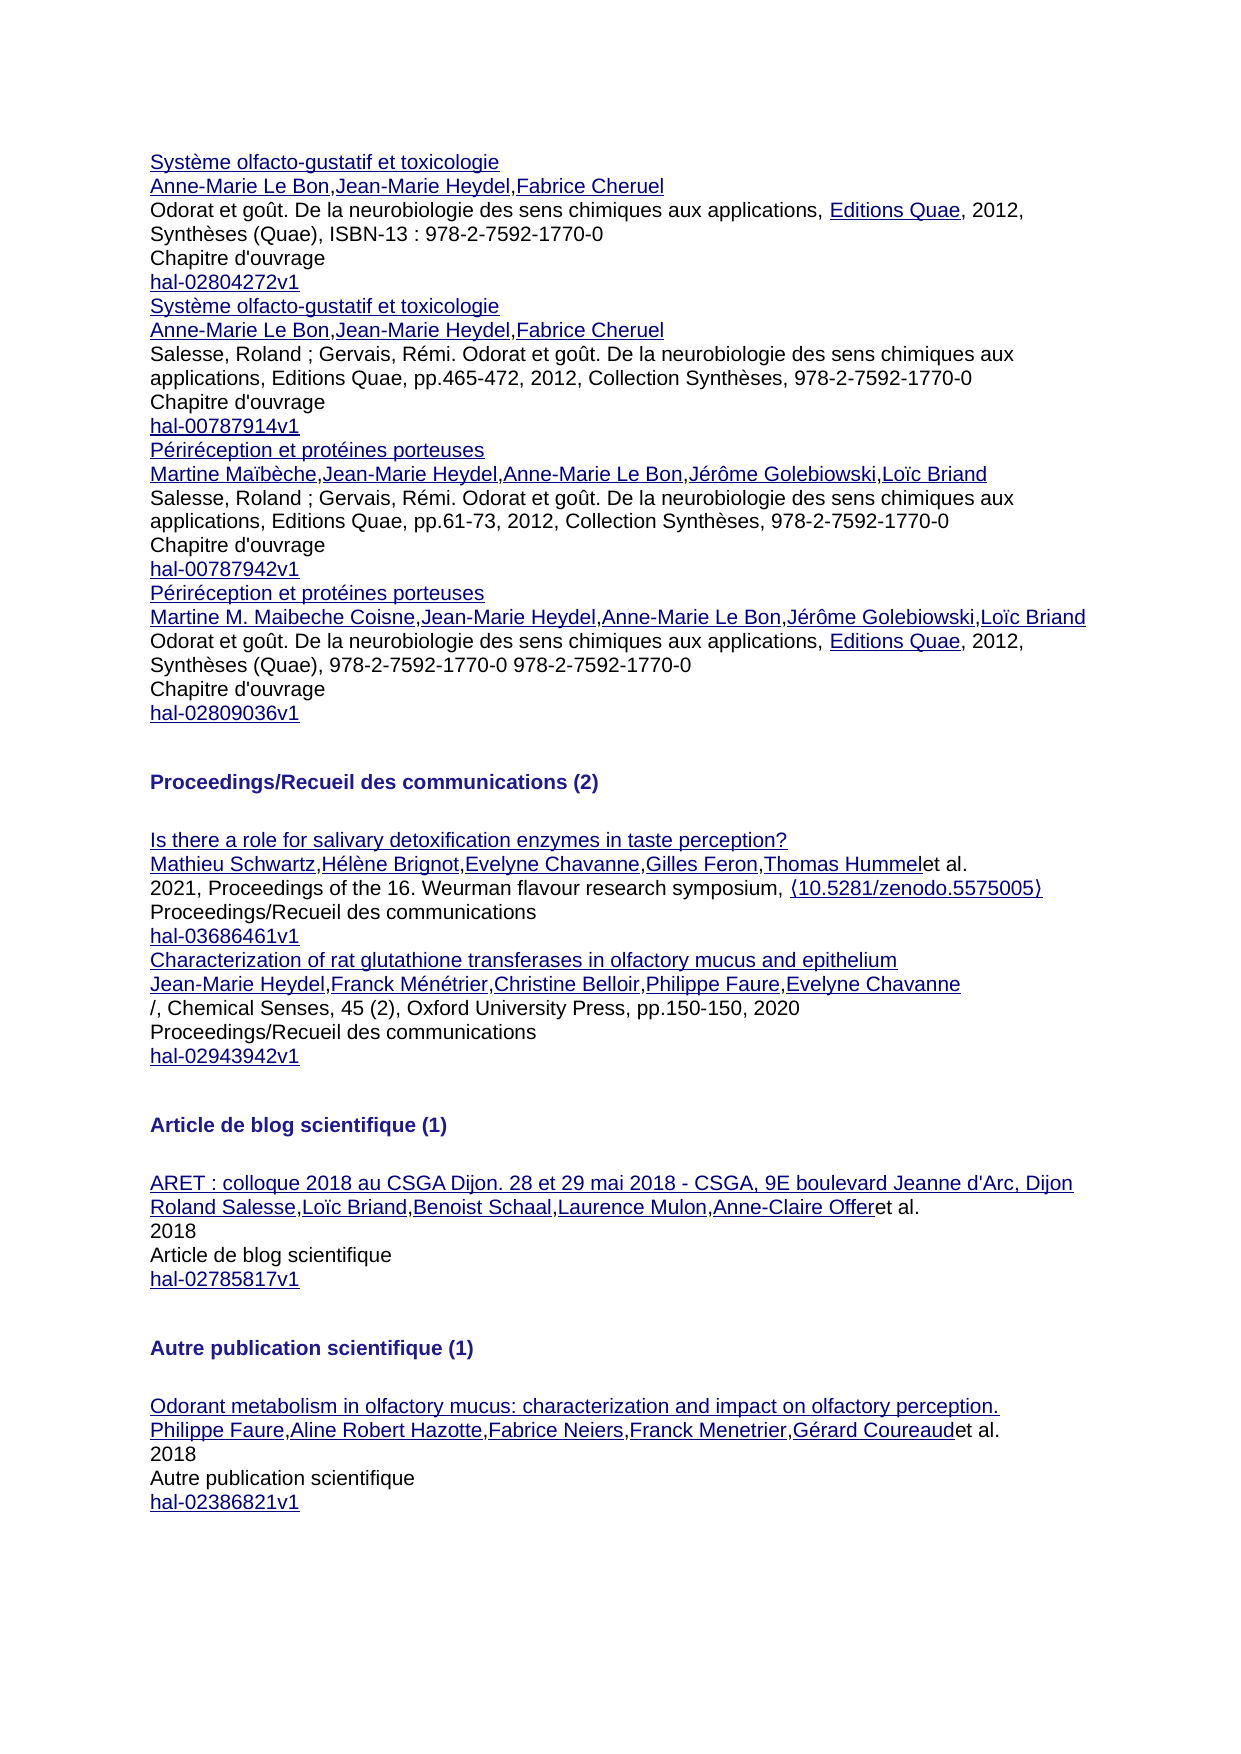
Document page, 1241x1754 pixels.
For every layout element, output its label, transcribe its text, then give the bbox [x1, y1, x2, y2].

table_header ARET : colloque 2018 au CSGA Dijon. 28 et 29 mai 2018 - CSGA, 9E boulevard Jeanne d'Arc, Dijon Roland Salesse,Loïc Briand,Benoist Schaal,Laurence Mulon,Anne-Claire Offeret al. 2018 Article de blog scientifique hal-02785817v1 [150, 1171, 1090, 1291]
subtitle Proceedings/Recueil des communications (2) [150, 770, 1090, 794]
table_cell Périréception et protéines porteuses Martine Maïbèche,Jean-Marie Heydel,Anne-Marie Le Bon,Jérôme Golebiowski,Loïc Briand Salesse, Roland ; Gervais, Rémi. Odorat et goût. De la neurobiologie des sens chimiques aux applications, Editions Quae, pp.61-73, 2012, Collection Synthèses, 978-2-7592-1770-0 Chapitre d'ouvrage hal-00787942v1 [150, 438, 1090, 581]
table_cell Système olfacto-gustatif et toxicologie Anne-Marie Le Bon,Jean-Marie Heydel,Fabrice Cheruel Salesse, Roland ; Gervais, Rémi. Odorat et goût. De la neurobiologie des sens chimiques aux applications, Editions Quae, pp.465-472, 2012, Collection Synthèses, 978-2-7592-1770-0 Chapitre d'ouvrage hal-00787914v1 [150, 294, 1090, 437]
table_cell Characterization of rat glutathione transferases in olfactory mucus and epithelium Jean-Marie Heydel,Franck Ménétrier,Christine Belloir,Philippe Faure,Evelyne Chavanne /, Chemical Senses, 45 (2), Oxford University Press, pp.150-150, 2020 Proceedings/Recueil des communications hal-02943942v1 [150, 948, 1090, 1068]
table_header Odorant metabolism in olfactory mucus: characterization and impact on olfactory perception. Philippe Faure,Aline Robert Hazotte,Fabrice Neiers,Franck Menetrier,Gérard Coureaudet al. 2018 Autre publication scientifique hal-02386821v1 [150, 1394, 1090, 1513]
table_header Is there a role for salivary detoxification enzymes in taste perception? Mathieu Schwartz,Hélène Brignot,Evelyne Chavanne,Gilles Feron,Thomas Hummelet al. 2021, Proceedings of the 16. Weurman flavour research symposium, ⟨10.5281/zenodo.5575005⟩ Proceedings/Recueil des communications hal-03686461v1 [150, 828, 1090, 948]
subtitle Autre publication scientifique (1) [150, 1335, 1090, 1359]
table_cell Système olfacto-gustatif et toxicologie Anne-Marie Le Bon,Jean-Marie Heydel,Fabrice Cheruel Odorat et goût. De la neurobiologie des sens chimiques aux applications, Editions Quae, 2012, Synthèses (Quae), ISBN-13 : 978-2-7592-1770-0 Chapitre d'ouvrage hal-02804272v1 [150, 150, 1090, 294]
table_cell Périréception et protéines porteuses Martine M. Maibeche Coisne,Jean-Marie Heydel,Anne-Marie Le Bon,Jérôme Golebiowski,Loïc Briand Odorat et goût. De la neurobiologie des sens chimiques aux applications, Editions Quae, 2012, Synthèses (Quae), 978-2-7592-1770-0 978-2-7592-1770-0 Chapitre d'ouvrage hal-02809036v1 [150, 581, 1090, 725]
subtitle Article de blog scientifique (1) [150, 1112, 1090, 1136]
